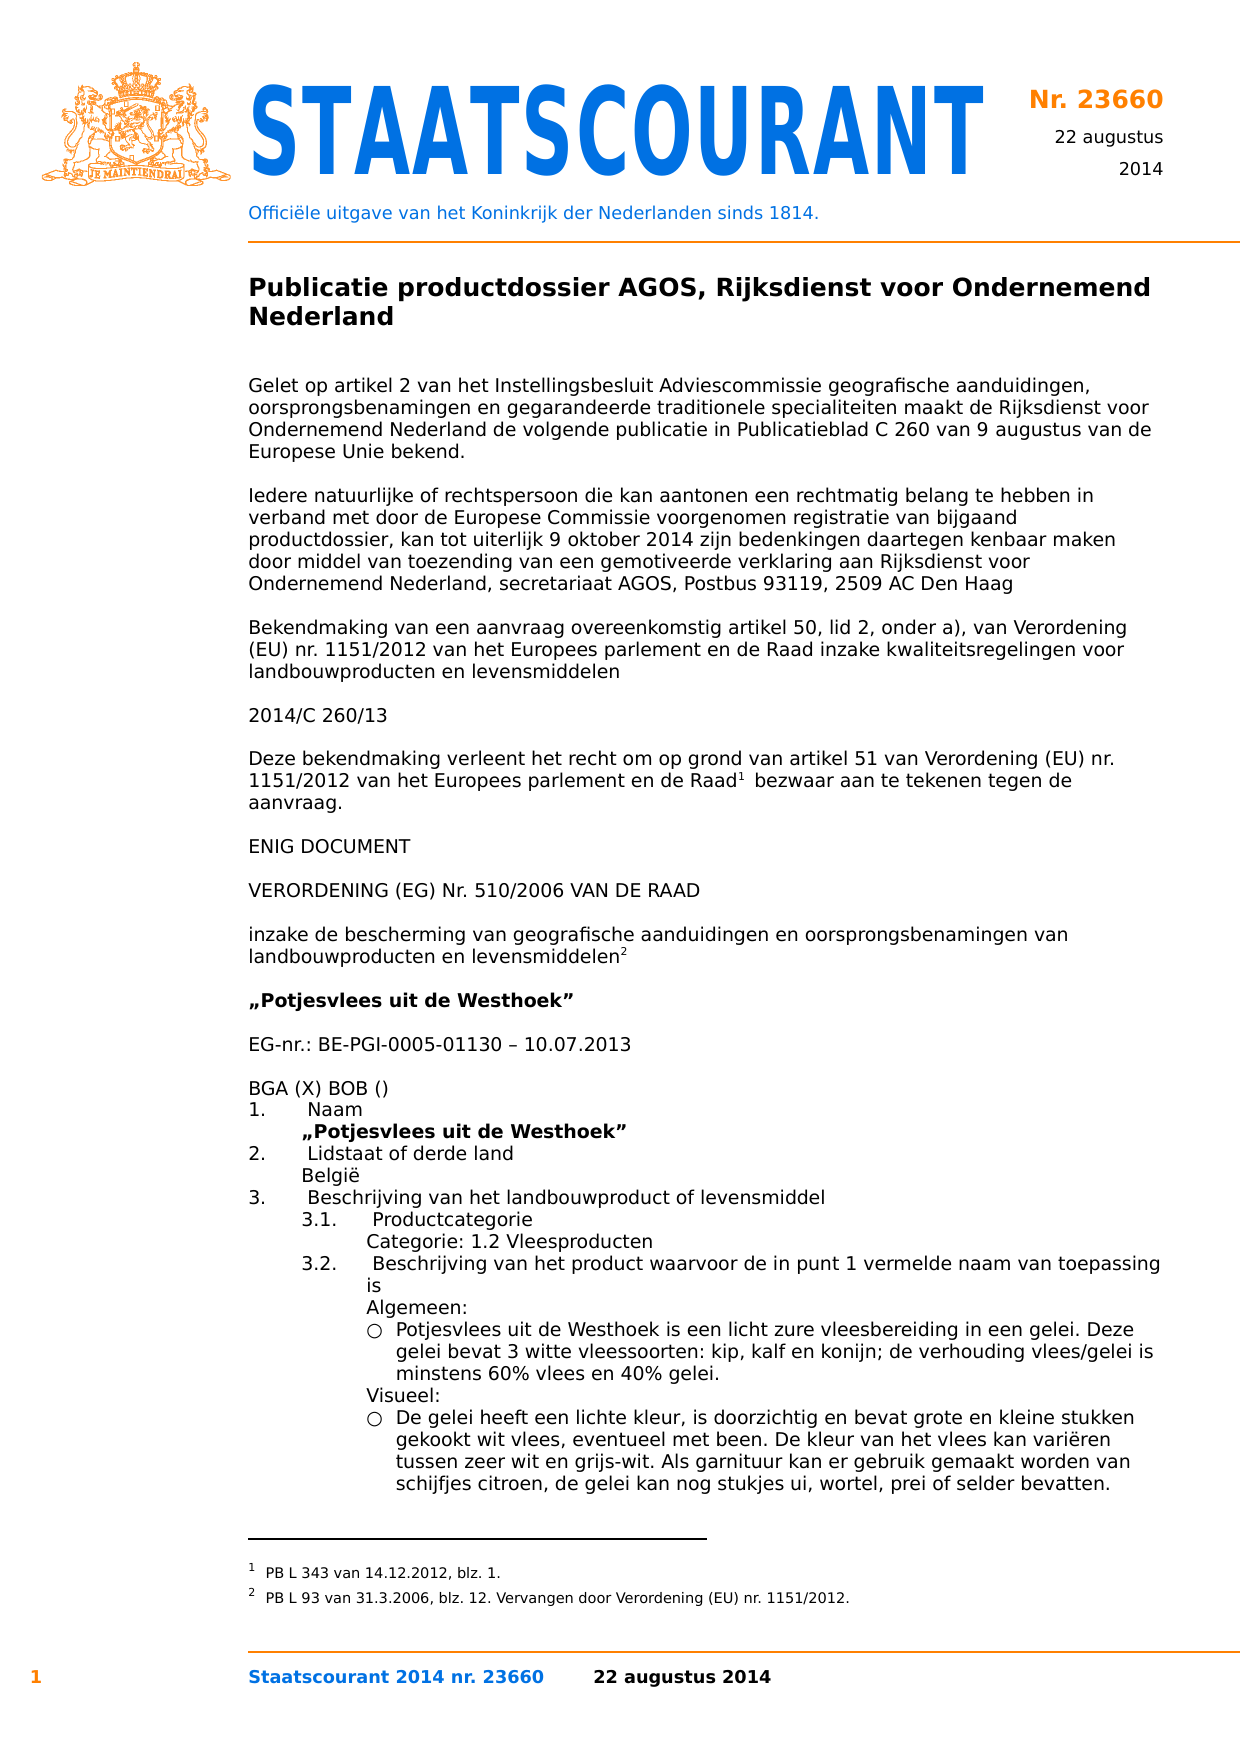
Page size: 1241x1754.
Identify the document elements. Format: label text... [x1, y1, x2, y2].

text 3. Beschrijving van het landbouwproduct of levensmiddel [248, 1187, 1163, 1209]
text PB L 343 van 14.12.2012, blz. 1. [248, 1561, 1163, 1583]
text 2. Lidstaat of derde land [248, 1143, 1163, 1165]
text VERORDENING (EG) Nr. 510/2006 VAN DE RAAD [248, 880, 1163, 902]
table_header Nr. 23660 [998, 62, 1240, 121]
text Bekendmaking van een aanvraag overeenkomstig artikel 50, lid 2, onder a), van Verordening (EU) nr. 1151/2012 van het Europees parlement en de Raad inzake kwaliteitsregelingen voor landbouwproducten en levensmiddelen [248, 617, 1163, 683]
text Deze bekendmaking verleent het recht om op grond van artikel 51 van Verordening (EU) nr. 1151/2012 van het Europees parlement en de Raad bezwaar aan te tekenen tegen de aanvraag. [248, 748, 1163, 814]
text België [301, 1165, 1163, 1187]
text 1. Naam [248, 1099, 1163, 1121]
text Algemeen: [366, 1297, 1163, 1319]
text 3.2. Beschrijving van het product waarvoor de in punt 1 vermelde naam van toepassing is [301, 1253, 1163, 1297]
text Categorie: 1.2 Vleesproducten [366, 1231, 1163, 1253]
subtitle Publicatie productdossier AGOS, Rijksdienst voor Ondernemend Nederland [248, 273, 1163, 331]
text PB L 93 van 31.3.2006, blz. 12. Vervangen door Verordening (EU) nr. 1151/2012. [248, 1586, 1163, 1608]
text ○ Potjesvlees uit de Westhoek is een licht zure vleesbereiding in een gelei. Deze gelei bevat 3 witte vleessoorten: kip, kalf en konijn; de verhouding vlees/gelei is minstens 60% vlees en 40% gelei. [366, 1319, 1163, 1385]
text ENIG DOCUMENT [248, 836, 1163, 858]
text Visueel: [366, 1385, 1163, 1407]
text ○ De gelei heeft een lichte kleur, is doorzichtig en bevat grote en kleine stukken gekookt wit vlees, eventueel met been. De kleur van het vlees kan variëren tussen zeer wit en grijs-wit. Als garnituur kan er gebruik gemaakt worden van schijfjes citroen, de gelei kan nog stukjes ui, wortel, prei of selder bevatten. [366, 1407, 1163, 1495]
text „Potjesvlees uit de Westhoek” [301, 1121, 1163, 1143]
text inzake de bescherming van geografische aanduidingen en oorsprongsbenamingen van landbouwproducten en levensmiddelen [248, 924, 1163, 968]
text 3.1. Productcategorie [301, 1209, 1163, 1231]
text 2014/C 260/13 [248, 704, 1163, 726]
table_header STAATSCOURANT [248, 62, 998, 203]
text Gelet op artikel 2 van het Instellingsbesluit Adviescommissie geografische aanduidingen, oorsprongsbenamingen en gegarandeerde traditionele specialiteiten maakt de Rijksdienst voor Ondernemend Nederland de volgende publicatie in Publicatieblad C 260 van 9 augustus van de Europese Unie bekend. [248, 375, 1163, 463]
table_cell Officiële uitgave van het Koninkrijk der Nederlanden sinds 1814. [248, 203, 1240, 241]
table_cell 2014 [998, 153, 1240, 203]
table_header [25, 62, 248, 241]
table_cell 22 augustus [998, 121, 1240, 153]
picture [41, 62, 231, 186]
text Iedere natuurlijke of rechtspersoon die kan aantonen een rechtmatig belang te hebben in verband met door de Europese Commissie voorgenomen registratie van bijgaand productdossier, kan tot uiterlijk 9 oktober 2014 zijn bedenkingen daartegen kenbaar maken door middel van toezending van een gemotiveerde verklaring aan Rijksdienst voor Ondernemend Nederland, secretariaat AGOS, Postbus 93119, 2509 AC Den Haag [248, 485, 1163, 595]
text BGA (X) BOB () [248, 1077, 1163, 1099]
text „Potjesvlees uit de Westhoek” [248, 990, 1163, 1012]
text EG-nr.: BE-PGI-0005-01130 – 10.07.2013 [248, 1033, 1163, 1056]
